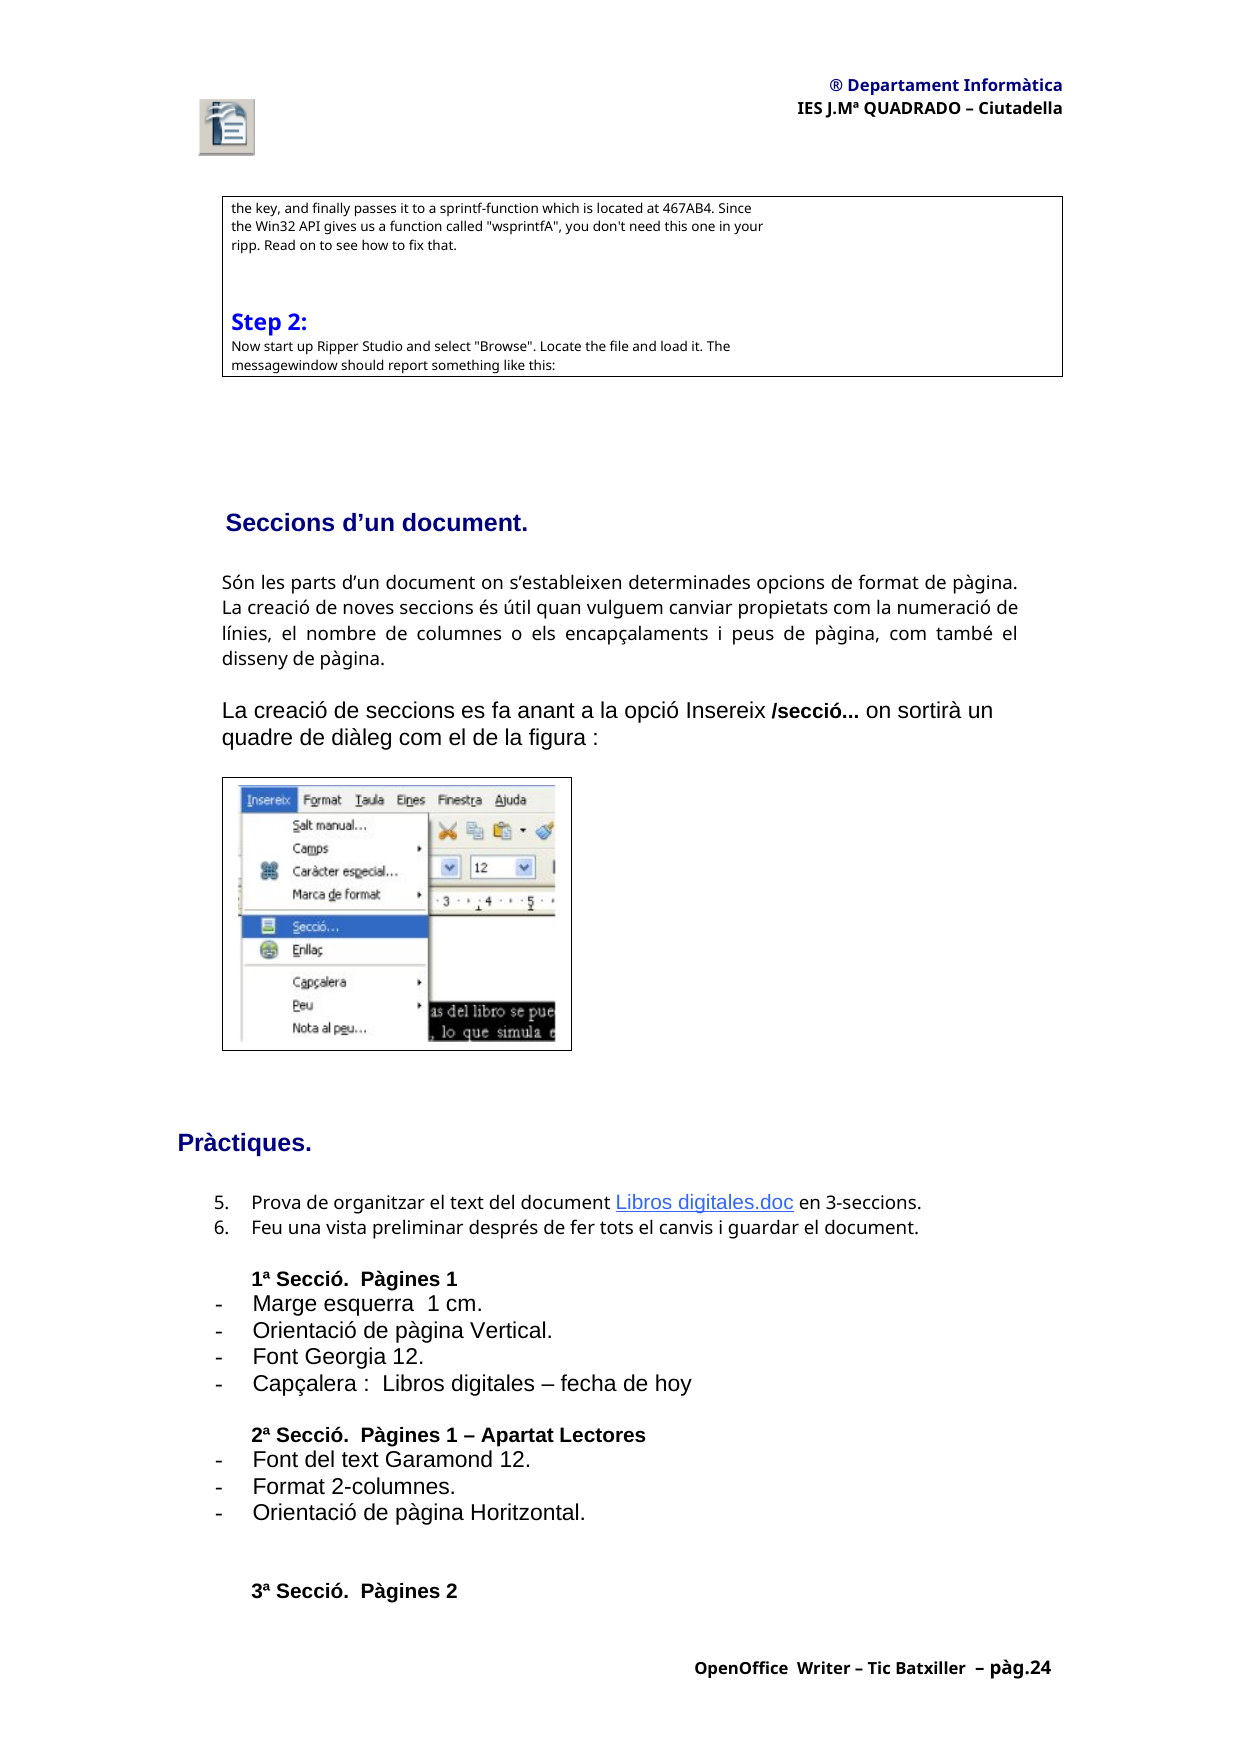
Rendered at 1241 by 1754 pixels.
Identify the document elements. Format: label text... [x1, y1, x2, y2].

text 3ª Secció. Pàgines 2 [251, 1578, 1019, 1602]
list Font del text Garamond 12. [215, 1446, 1063, 1473]
text the key, and finally passes it to a sprintf-function which is located at 467AB4. Since [223, 197, 1062, 214]
list Prova de organitzar el text del document Libros digitales.doc en 3-seccions. [213, 1189, 1019, 1214]
list Orientació de pàgina Horitzontal. [215, 1499, 1063, 1526]
picture [238, 785, 556, 1042]
text Són les parts d’un document on s’estableixen determinades opcions de format de pàgina. La creació de noves seccions és útil quan vulguem canviar propietats com la numeració de línies, el nombre de columnes o els encapçalaments i peus de pàgina, com també el disseny de pàgina. [222, 569, 1019, 671]
list Capçalera : Libros digitales – fecha de hoy [215, 1370, 1063, 1396]
text the Win32 API gives us a function called "wsprintfA", you don't need this one in your [223, 214, 1062, 233]
subtitle Seccions d’un document. [225, 508, 1019, 536]
list Format 2-columnes. [215, 1473, 1063, 1499]
text 1ª Secció. Pàgines 1 [251, 1266, 1019, 1290]
text Now start up Ripper Studio and select "Browse". Locate the file and load it. The [223, 334, 1062, 353]
text La creació de seccions es fa anant a la opció Insereix /secció... on sortirà un quadre de diàleg com el de la figura : [222, 697, 1063, 750]
text 2ª Secció. Pàgines 1 – Apartat Lectores [251, 1422, 1019, 1446]
list Feu una vista preliminar després de fer tots el canvis i guardar el document. [213, 1214, 1019, 1240]
subtitle Pràctiques. [177, 1128, 1019, 1157]
list Marge esquerra 1 cm. [215, 1290, 1063, 1317]
list Orientació de pàgina Vertical. [215, 1317, 1063, 1343]
text ripp. Read on to see how to fix that. [223, 233, 1062, 254]
list Font Georgia 12. [215, 1343, 1063, 1370]
text Step 2: [223, 303, 1062, 334]
text messagewindow should report something like this: [223, 353, 1062, 376]
